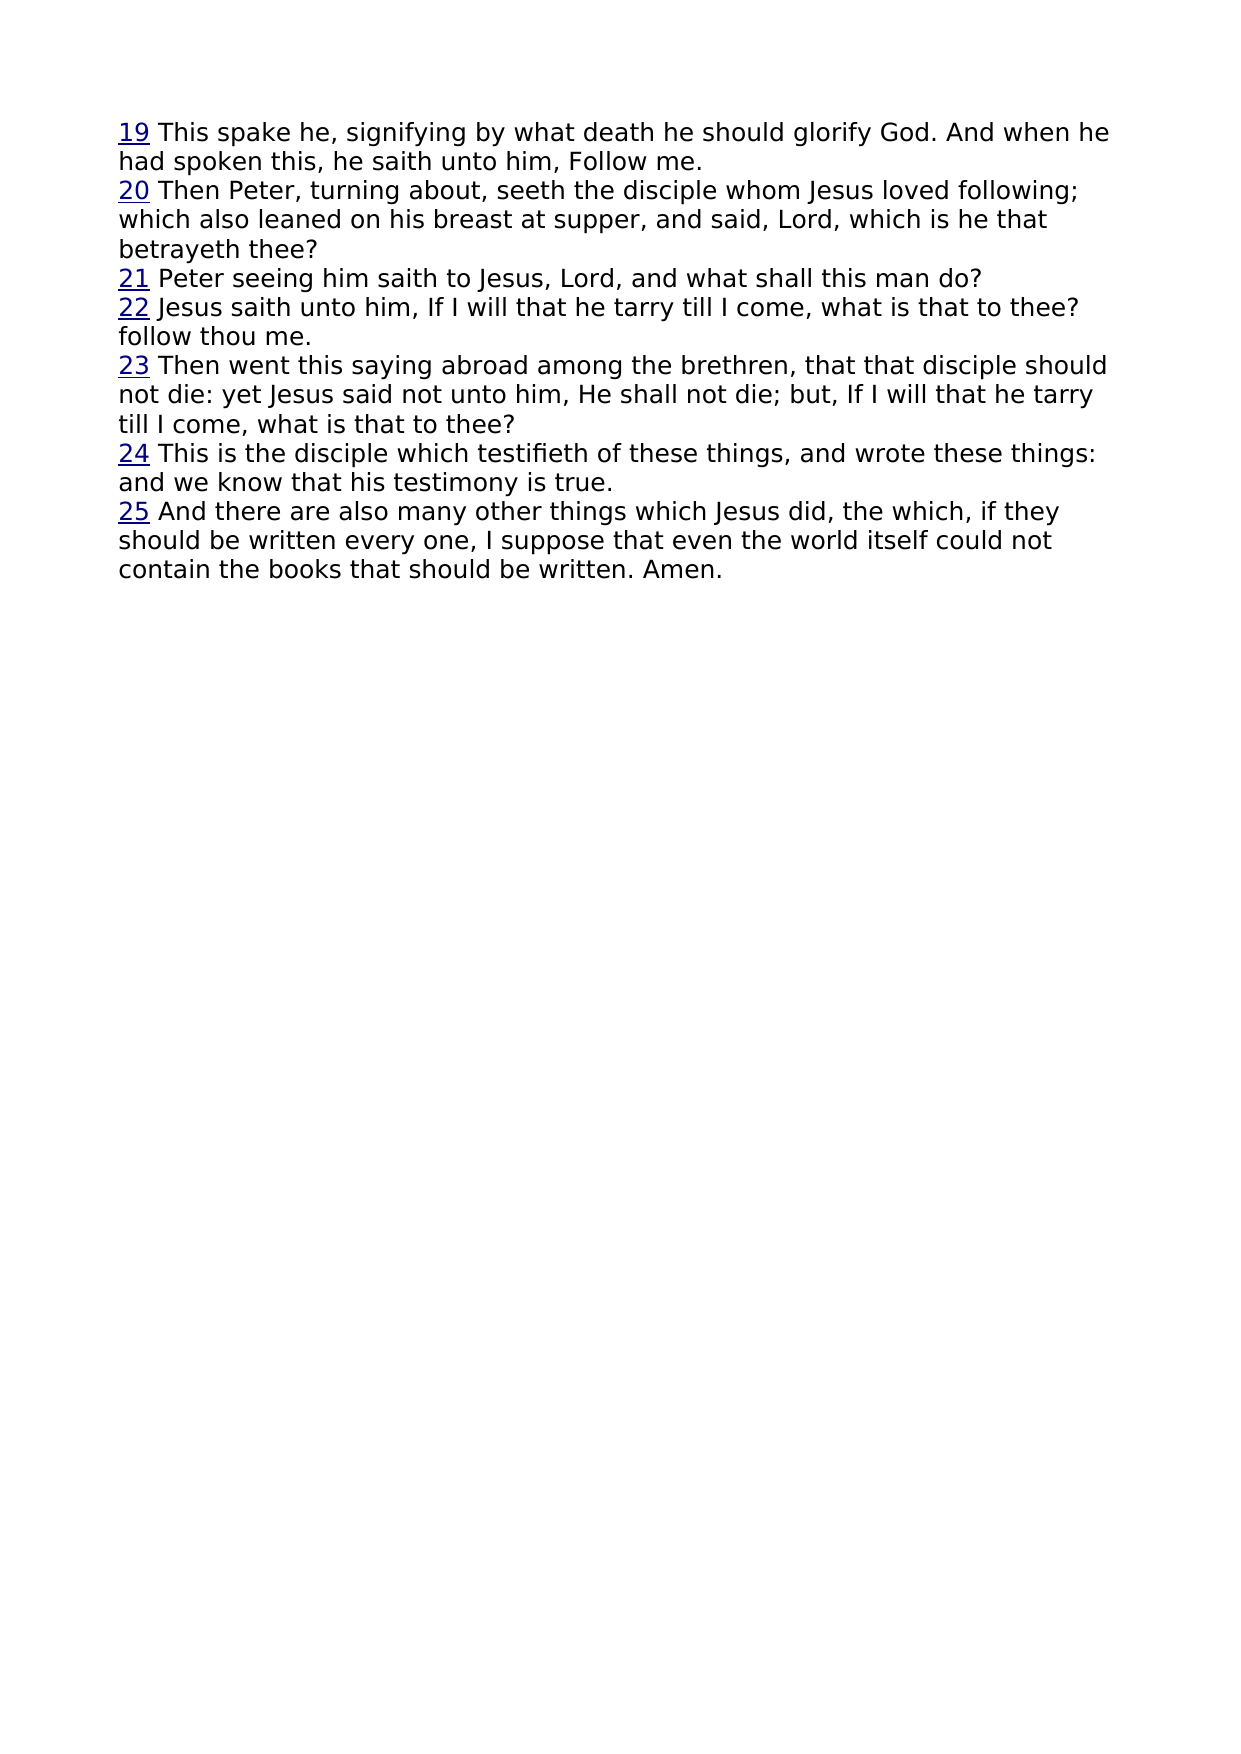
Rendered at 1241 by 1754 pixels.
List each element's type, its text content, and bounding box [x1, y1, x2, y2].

text 19 This spake he, signifying by what death he should glorify God. And when he had spoken this, he saith unto him, Follow me. 20 Then Peter, turning about, seeth the disciple whom Jesus loved following; which also leaned on his breast at supper, and said, Lord, which is he that betrayeth thee? 21 Peter seeing him saith to Jesus, Lord, and what shall this man do? 22 Jesus saith unto him, If I will that he tarry till I come, what is that to thee? follow thou me. 23 Then went this saying abroad among the brethren, that that disciple should not die: yet Jesus said not unto him, He shall not die; but, If I will that he tarry till I come, what is that to thee? 24 This is the disciple which testifieth of these things, and wrote these things: and we know that his testimony is true. 25 And there are also many other things which Jesus did, the which, if they should be written every one, I suppose that even the world itself could not contain the books that should be written. Amen. [118, 118, 1122, 585]
